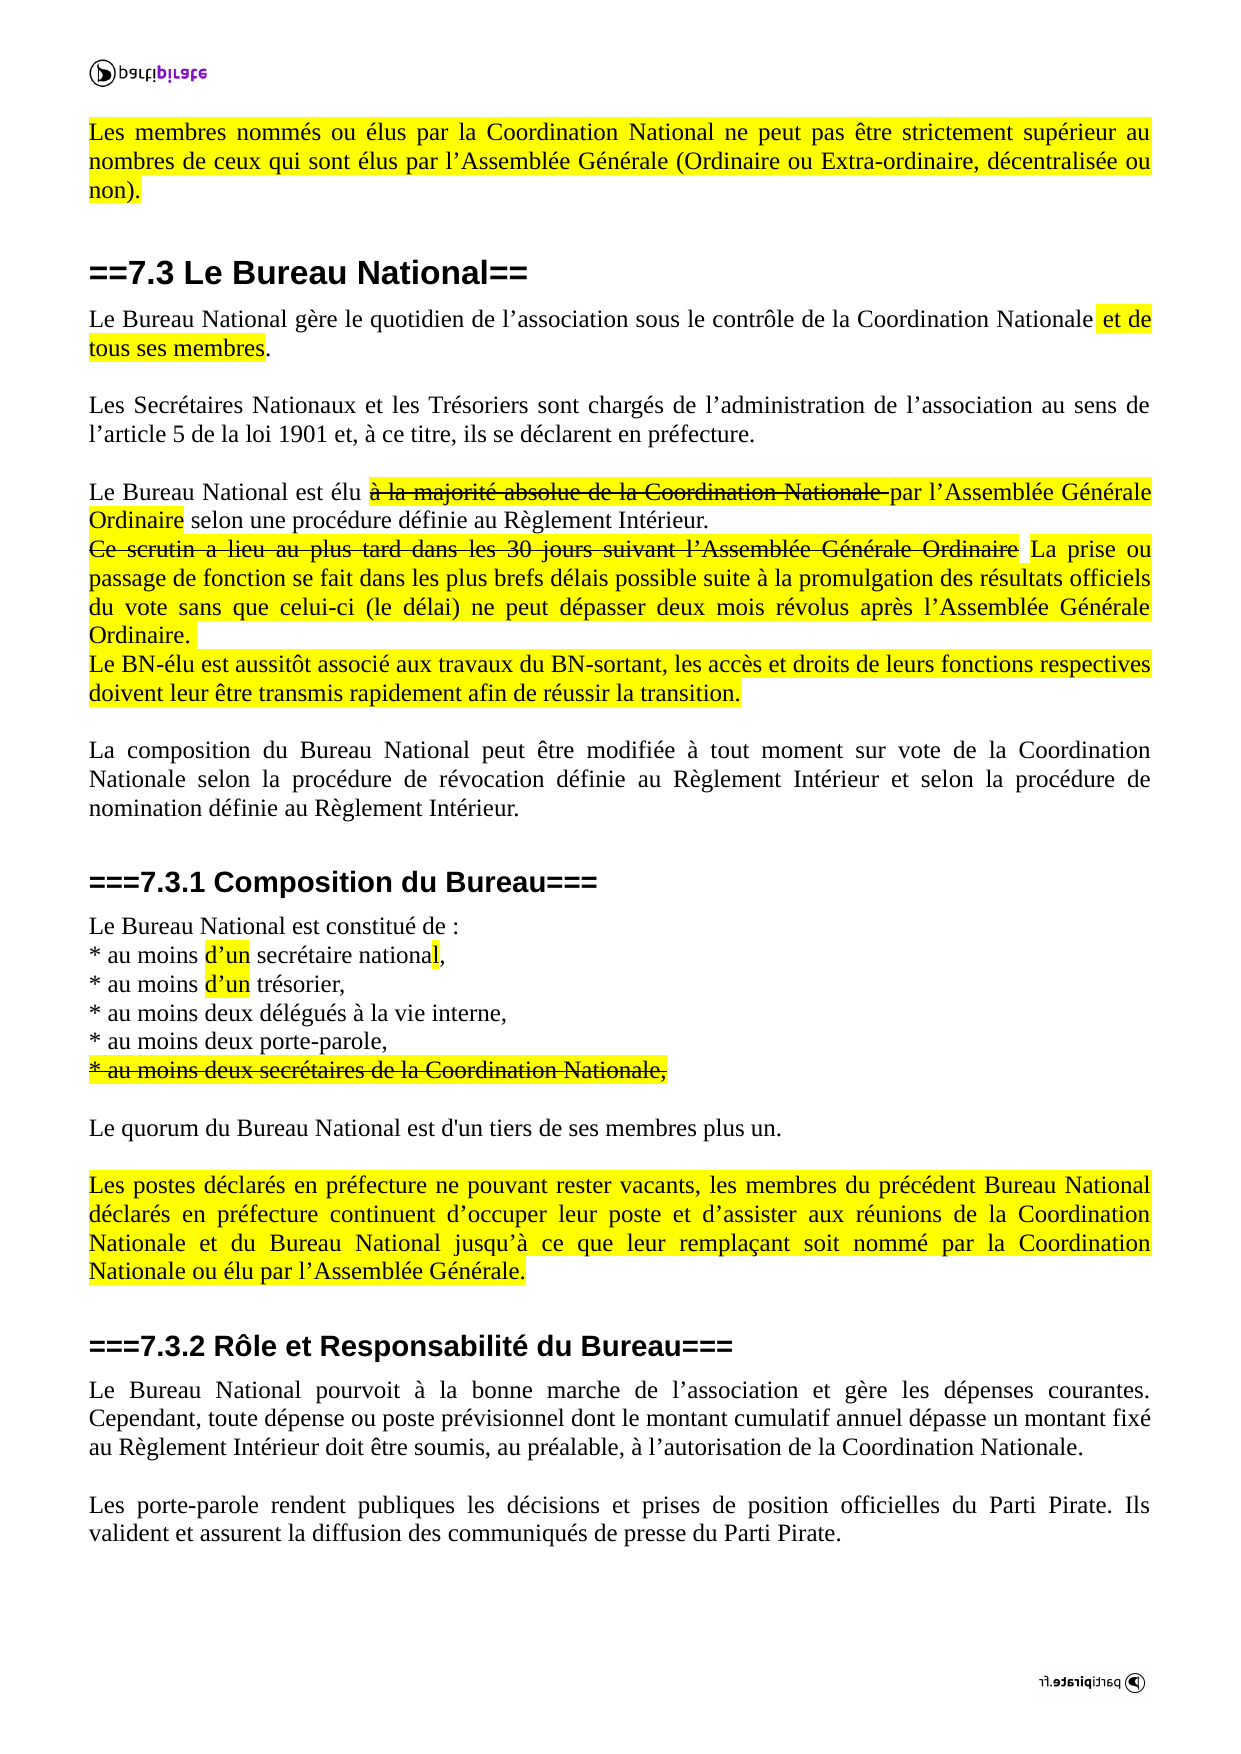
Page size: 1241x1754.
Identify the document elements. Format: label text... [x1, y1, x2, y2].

subtitle ===7.3.1 Composition du Bureau=== [88, 865, 1152, 899]
text Le BN-élu est aussitôt associé aux travaux du BN-sortant, les accès et droits de leurs fonctions respectives doivent leur être transmis rapidement afin de réussir la transition. [88, 649, 1152, 707]
picture [88, 59, 207, 88]
picture [1033, 1666, 1152, 1700]
text La composition du Bureau National peut être modifiée à tout moment sur vote de la Coordination Nationale selon la procédure de révocation définie au Règlement Intérieur et selon la procédure de nomination définie au Règlement Intérieur. [88, 736, 1152, 822]
text Les postes déclarés en préfecture ne pouvant rester vacants, les membres du précédent Bureau National déclarés en préfecture continuent d’occuper leur poste et d’assister aux réunions de la Coordination Nationale et du Bureau National jusqu’à ce que leur remplaçant soit nommé par la Coordination Nationale ou élu par l’Assemblée Générale. [88, 1170, 1152, 1285]
text Ce scrutin a lieu au plus tard dans les 30 jours suivant l’Assemblée Générale Ordinaire La prise ou passage de fonction se fait dans les plus brefs délais possible suite à la promulgation des résultats officiels du vote sans que celui-ci (le délai) ne peut dépasser deux mois révolus après l’Assemblée Générale Ordinaire. [88, 534, 1152, 649]
text Le Bureau National pourvoit à la bonne marche de l’association et gère les dépenses courantes. Cependant, toute dépense ou poste prévisionnel dont le montant cumulatif annuel dépasse un montant fixé au Règlement Intérieur doit être soumis, au préalable, à l’autorisation de la Coordination Nationale. [88, 1375, 1152, 1461]
text Les Secrétaires Nationaux et les Trésoriers sont chargés de l’administration de l’association au sens de l’article 5 de la loi 1901 et, à ce titre, ils se déclarent en préfecture. [88, 391, 1152, 448]
text Les membres nommés ou élus par la Coordination National ne peut pas être strictement supérieur au nombres de ceux qui sont élus par l’Assemblée Générale (Ordinaire ou Extra-ordinaire, décentralisée ou non). [88, 117, 1152, 203]
text * au moins deux délégués à la vie interne, [88, 998, 1152, 1026]
text Le Bureau National est constitué de : [88, 911, 1152, 940]
text Le quorum du Bureau National est d'un tiers de ses membres plus un. [88, 1113, 1152, 1141]
text * au moins deux porte-parole, [88, 1026, 1152, 1055]
text Le Bureau National est élu à la majorité absolue de la Coordination Nationale par l’Assemblée Générale Ordinaire selon une procédure définie au Règlement Intérieur. [88, 477, 1152, 534]
text * au moins d’un trésorier, [88, 969, 1152, 998]
text * au moins deux secrétaires de la Coordination Nationale, [88, 1055, 1152, 1084]
subtitle ===7.3.2 Rôle et Responsabilité du Bureau=== [88, 1328, 1152, 1362]
subtitle ==7.3 Le Bureau National== [88, 253, 1152, 292]
text Les porte-parole rendent publiques les décisions et prises de position officielles du Parti Pirate. Ils valident et assurent la diffusion des communiqués de presse du Parti Pirate. [88, 1490, 1152, 1547]
text Le Bureau National gère le quotidien de l’association sous le contrôle de la Coordination Nationale et de tous ses membres. [88, 304, 1152, 362]
text * au moins d’un secrétaire national, [88, 940, 1152, 969]
